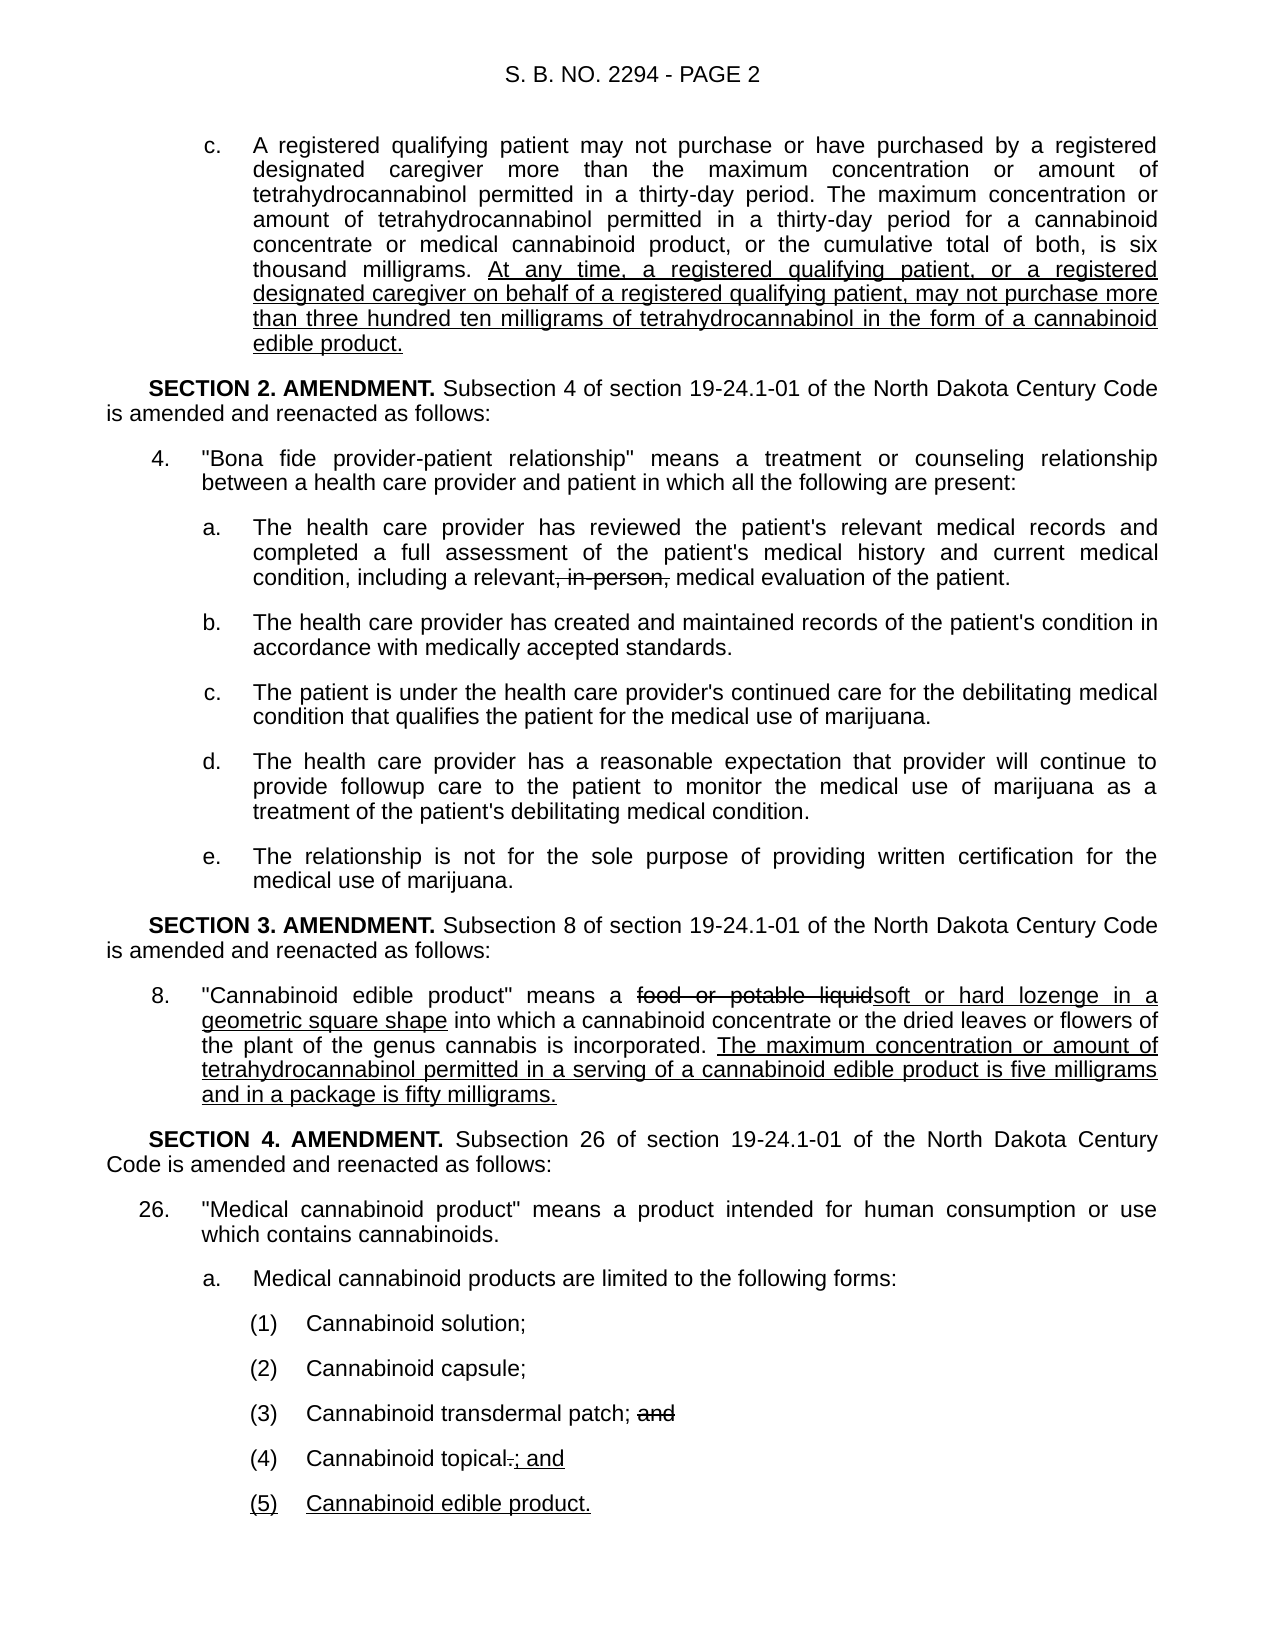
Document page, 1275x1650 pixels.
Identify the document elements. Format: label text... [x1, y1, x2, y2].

text SECTION 2. AMENDMENT. Subsection 4 of section 19‑24.1‑01 of the North Dakota Century Code is amended and reenacted as follows: [106, 377, 1158, 426]
text 26. "Medical cannabinoid product" means a product intended for human consumption or use which contains cannabinoids. [106, 1197, 1158, 1247]
text SECTION 3. AMENDMENT. Subsection 8 of section 19‑24.1‑01 of the North Dakota Century Code is amended and reenacted as follows: [106, 914, 1158, 963]
text a. Medical cannabinoid products are limited to the following forms: [106, 1267, 1158, 1292]
text (2) Cannabinoid capsule; [106, 1357, 1158, 1382]
text SECTION 4. AMENDMENT. Subsection 26 of section 19‑24.1‑01 of the North Dakota Century Code is amended and reenacted as follows: [106, 1128, 1158, 1177]
text c. A registered qualifying patient may not purchase or have purchased by a registered designated caregiver more than the maximum concentration or amount of tetrahydrocannabinol permitted in a thirty‑day period. The maximum concentration or amount of tetrahydrocannabinol permitted in a thirty‑day period for a cannabinoid concentrate or medical cannabinoid product, or the cumulative total of both, is six thousand milligrams. At any time, a registered qualifying patient, or a registered designated caregiver on behalf of a registered qualifying patient, may not purchase more than three hundred ten milligrams of tetrahydrocannabinol in the form of a cannabinoid edible product. [106, 133, 1158, 356]
text (3) Cannabinoid transdermal patch; and [106, 1402, 1158, 1427]
text a. The health care provider has reviewed the patient's relevant medical records and completed a full assessment of the patient's medical history and current medical condition, including a relevant, in‑person, medical evaluation of the patient. [106, 516, 1158, 590]
text b. The health care provider has created and maintained records of the patient's condition in accordance with medically accepted standards. [106, 610, 1158, 660]
text 8. "Cannabinoid edible product" means a food or potable liquidsoft or hard lozenge in a geometric square shape into which a cannabinoid concentrate or the dried leaves or flowers of the plant of the genus cannabis is incorporated. The maximum concentration or amount of tetrahydrocannabinol permitted in a serving of a cannabinoid edible product is five milligrams and in a package is fifty milligrams. [106, 984, 1158, 1108]
text (4) Cannabinoid topical.; and [106, 1447, 1158, 1471]
text d. The health care provider has a reasonable expectation that provider will continue to provide followup care to the patient to monitor the medical use of marijuana as a treatment of the patient's debilitating medical condition. [106, 750, 1158, 824]
text 4. "Bona fide provider‑patient relationship" means a treatment or counseling relationship between a health care provider and patient in which all the following are present: [106, 446, 1158, 496]
text c. The patient is under the health care provider's continued care for the debilitating medical condition that qualifies the patient for the medical use of marijuana. [106, 680, 1158, 730]
text (5) Cannabinoid edible product. [106, 1492, 1158, 1516]
text e. The relationship is not for the sole purpose of providing written certification for the medical use of marijuana. [106, 844, 1158, 894]
text (1) Cannabinoid solution; [106, 1312, 1158, 1337]
